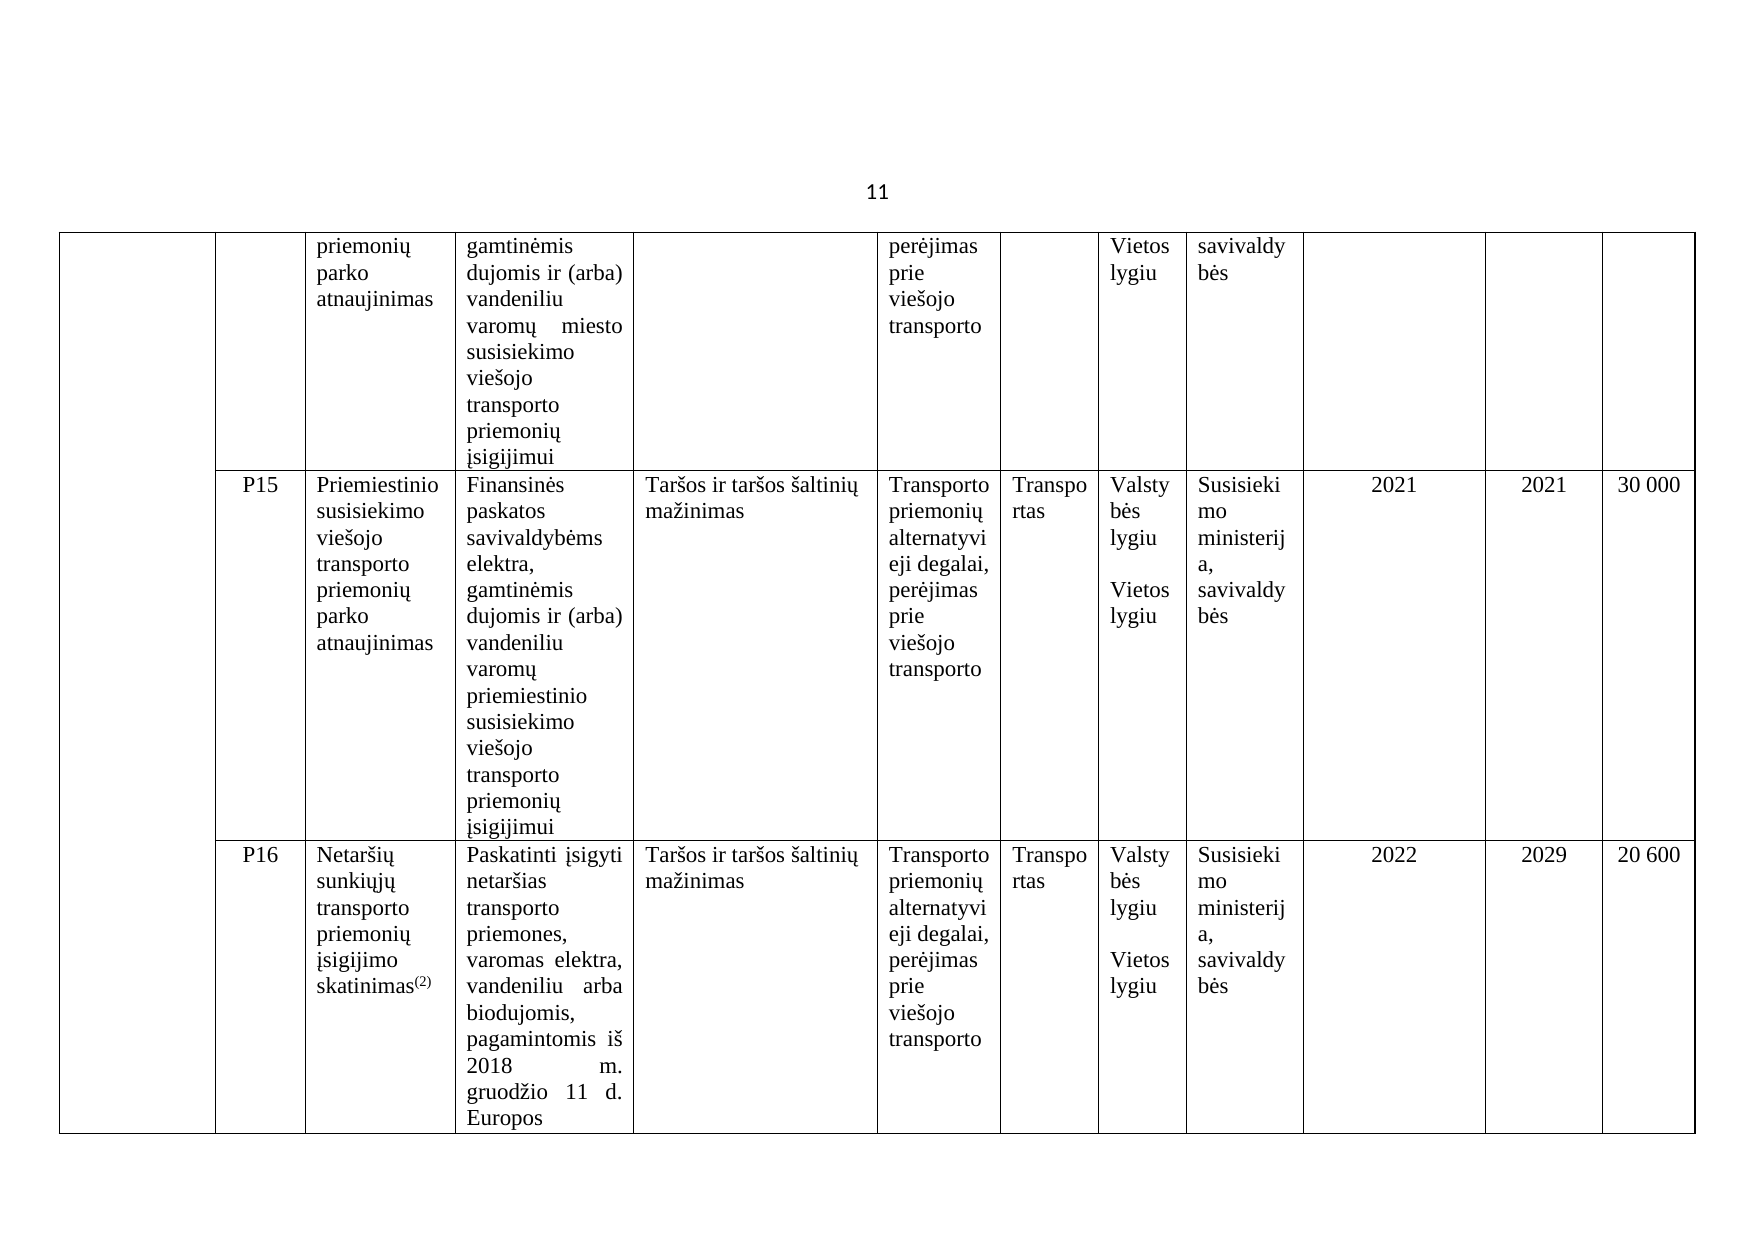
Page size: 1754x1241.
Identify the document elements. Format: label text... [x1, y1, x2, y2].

table_cell Netaršių sunkiųjų transporto priemonių įsigijimo skatinimas(2) [306, 841, 455, 1133]
table_cell Transporto priemonių alternatyvieji degalai, perėjimas prie viešojo transporto [878, 841, 1000, 1133]
table_cell 20 600 [1603, 841, 1694, 1133]
table_cell [1486, 233, 1602, 470]
table_cell Taršos ir taršos šaltinių mažinimas [634, 471, 877, 840]
table_cell [1603, 233, 1694, 470]
table_cell Transporto priemonių alternatyvieji degalai, perėjimas prie viešojo transporto [878, 471, 1000, 840]
table_cell [216, 233, 305, 470]
table_cell Susisiekimo ministerija, savivaldybės [1187, 471, 1303, 840]
table_cell 2029 [1486, 841, 1602, 1133]
table_cell 30 000 [1603, 471, 1694, 840]
table_cell 2021 [1486, 471, 1602, 840]
table_cell Finansinės paskatos savivaldybėms elektra, gamtinėmis dujomis ir (arba) vandeniliu varomų priemiestinio susisiekimo viešojo transporto priemonių įsigijimui [456, 471, 633, 840]
table_cell [634, 233, 877, 470]
table_cell 2022 [1304, 841, 1485, 1133]
table_cell priemonių parko atnaujinimas [306, 233, 455, 470]
table_cell perėjimas prie viešojo transporto [878, 233, 1000, 470]
table_cell P15 [216, 471, 305, 840]
table_cell [60, 233, 215, 1133]
table_cell Susisiekimo ministerija, savivaldybės [1187, 841, 1303, 1133]
table_cell Vietos lygiu [1099, 233, 1186, 470]
table_cell Transportas [1001, 841, 1098, 1133]
table_cell Taršos ir taršos šaltinių mažinimas [634, 841, 877, 1133]
table_cell Valstybės lygiu Vietos lygiu [1099, 841, 1186, 1133]
table_cell Valstybės lygiu Vietos lygiu [1099, 471, 1186, 840]
table_cell Priemiestinio susisiekimo viešojo transporto priemonių parko atnaujinimas [306, 471, 455, 840]
table_cell savivaldybės [1187, 233, 1303, 470]
table_cell P16 [216, 841, 305, 1133]
table_cell 2021 [1304, 471, 1485, 840]
table_cell [1001, 233, 1098, 470]
table_cell [1304, 233, 1485, 470]
table_cell Transportas [1001, 471, 1098, 840]
table_cell gamtinėmis dujomis ir (arba) vandeniliu varomų miesto susisiekimo viešojo transporto priemonių įsigijimui [456, 233, 633, 470]
table_cell Paskatinti įsigyti netaršias transporto priemones, varomas elektra, vandeniliu arba biodujomis, pagamintomis iš 2018 m. gruodžio 11 d. Europos [456, 841, 633, 1133]
